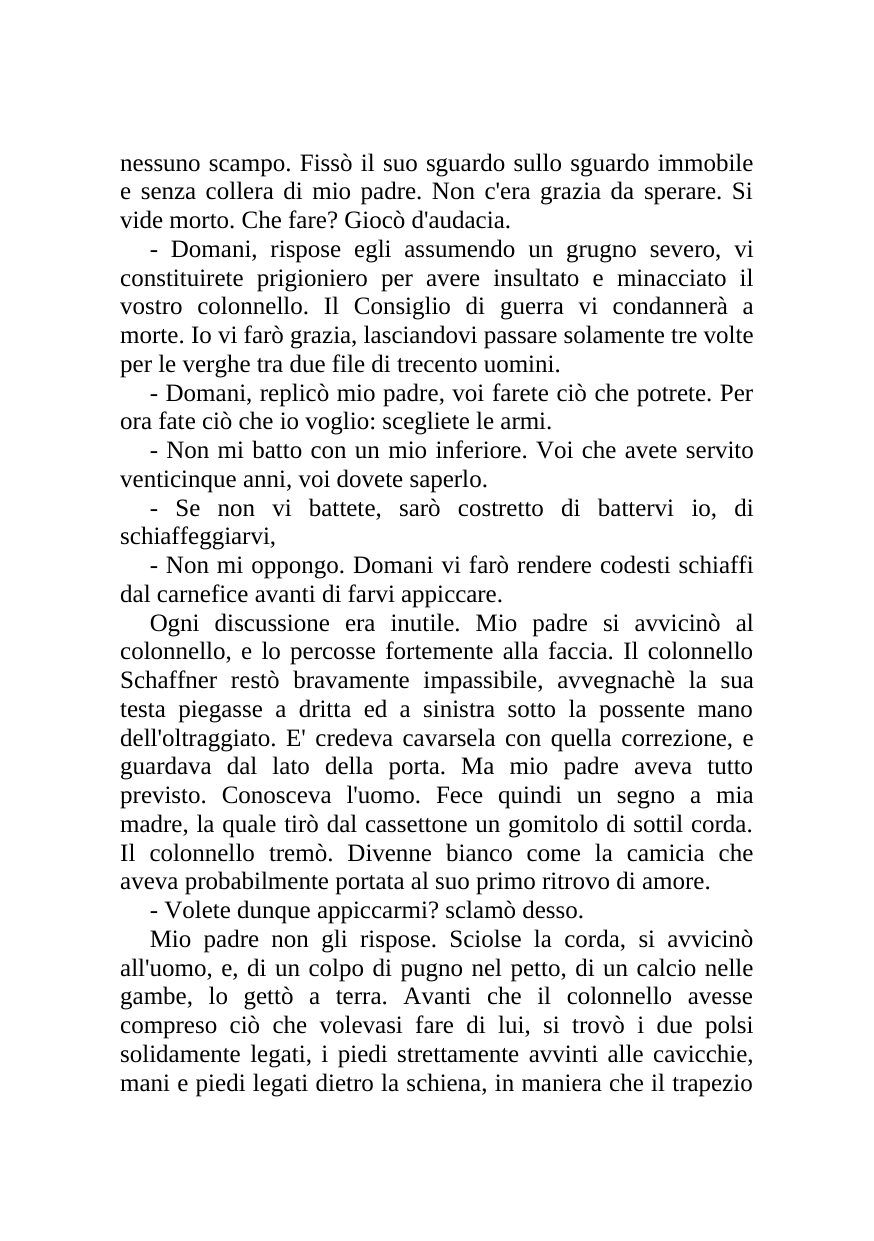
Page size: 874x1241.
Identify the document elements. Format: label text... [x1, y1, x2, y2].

text Mio padre non gli rispose. Sciolse la corda, si avvicinò all'uomo, e, di un colpo di pugno nel petto, di un calcio nelle gambe, lo gettò a terra. Avanti che il colonnello avesse compreso ciò che volevasi fare di lui, si trovò i due polsi solidamente legati, i piedi strettamente avvinti alle cavicchie, mani e piedi legati dietro la schiena, in maniera che il trapezio [120, 924, 754, 1096]
text nessuno scampo. Fissò il suo sguardo sullo sguardo immobile e senza collera di mio padre. Non c'era grazia da sperare. Si vide morto. Che fare? Giocò d'audacia. [120, 148, 754, 234]
text Ogni discussione era inutile. Mio padre si avvicinò al colonnello, e lo percosse fortemente alla faccia. Il colonnello Schaffner restò bravamente impassibile, avvegnachè la sua testa piegasse a dritta ed a sinistra sotto la possente mano dell'oltraggiato. E' credeva cavarsela con quella correzione, e guardava dal lato della porta. Ma mio padre aveva tutto previsto. Conosceva l'uomo. Fece quindi un segno a mia madre, la quale tirò dal cassettone un gomitolo di sottil corda. Il colonnello tremò. Divenne bianco come la camicia che aveva probabilmente portata al suo primo ritrovo di amore. [120, 608, 754, 895]
text - Non mi oppongo. Domani vi farò rendere codesti schiaffi dal carnefice avanti di farvi appiccare. [120, 550, 754, 608]
text - Volete dunque appiccarmi? sclamò desso. [120, 895, 754, 924]
text - Domani, replicò mio padre, voi farete ciò che potrete. Per ora fate ciò che io voglio: scegliete le armi. [120, 378, 754, 435]
text - Non mi batto con un mio inferiore. Voi che avete servito venticinque anni, voi dovete saperlo. [120, 435, 754, 493]
text - Se non vi battete, sarò costretto di battervi io, di schiaffeggiarvi, [120, 493, 754, 550]
text - Domani, rispose egli assumendo un grugno severo, vi constituirete prigioniero per avere insultato e minacciato il vostro colonnello. Il Consiglio di guerra vi condannerà a morte. Io vi farò grazia, lasciandovi passare solamente tre volte per le verghe tra due file di trecento uomini. [120, 234, 754, 378]
